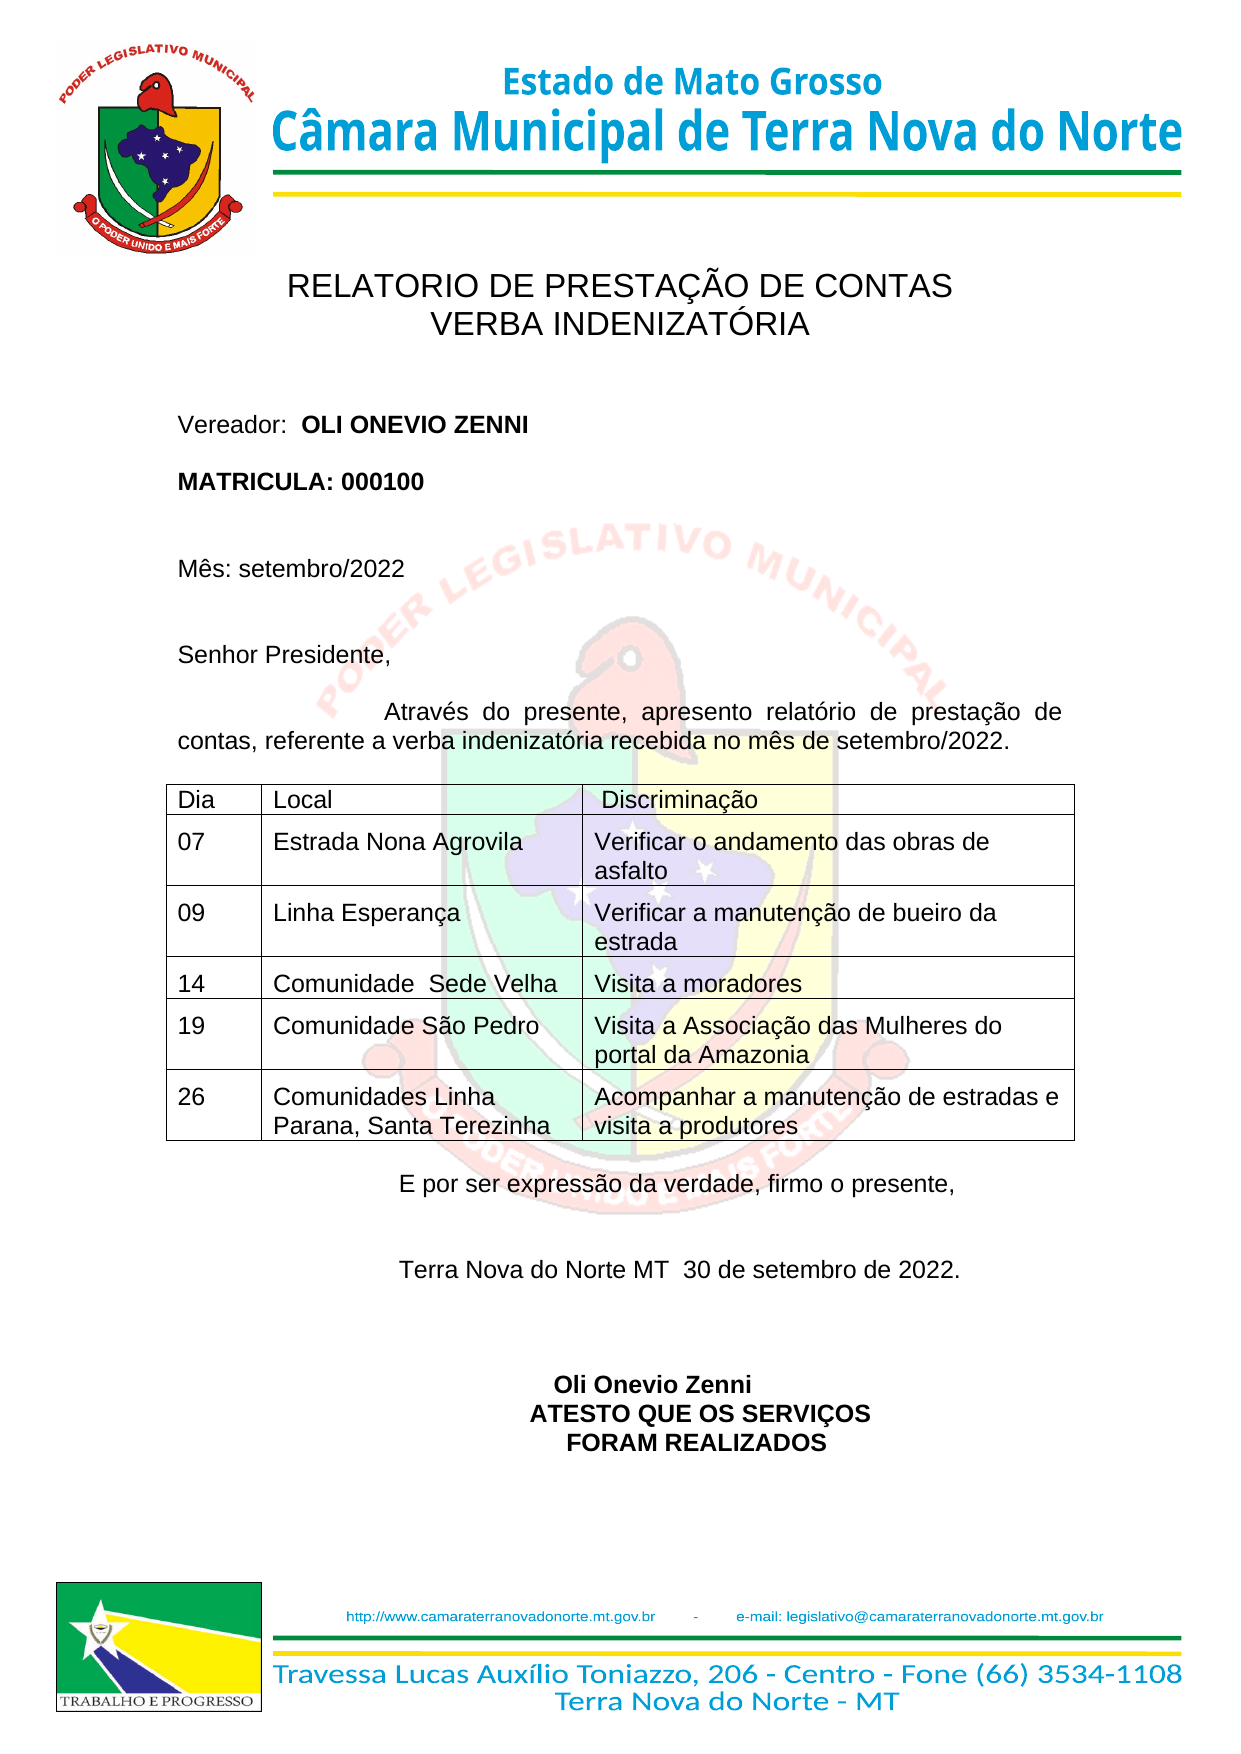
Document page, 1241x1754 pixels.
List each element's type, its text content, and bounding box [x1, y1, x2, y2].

text Oli Onevio Zenni [177, 1370, 1063, 1399]
table_cell 14 [167, 957, 261, 998]
table_cell 07 [167, 815, 261, 884]
table_cell 19 [167, 999, 261, 1069]
text ATESTO QUE OS SERVIÇOS [236, 1399, 1122, 1428]
text MATRICULA: 000100 [177, 467, 1063, 496]
table_header Local [262, 785, 303, 813]
text Mês: setembro/2022 [177, 554, 303, 582]
text Senhor Presidente, [177, 640, 303, 669]
text RELATORIO DE PRESTAÇÃO DE CONTAS [177, 266, 1063, 304]
table_cell Acompanhar a manutenção de estradas e visita a produtores [966, 1070, 1074, 1140]
table_header Discriminação [966, 785, 1074, 813]
table_cell Linha Esperança [262, 886, 303, 956]
text E por ser expressão da verdade, firmo o presente, [177, 1169, 303, 1198]
table_cell Verificar a manutenção de bueiro da estrada [966, 886, 1074, 956]
table_cell Estrada Nona Agrovila [262, 815, 303, 884]
text Terra Nova do Norte MT 30 de setembro de 2022. [177, 1255, 1063, 1284]
text Através do presente, apresento relatório de prestação de contas, referente a verba indenizatória recebida no mês de setembro/2022. [177, 697, 303, 755]
table_cell Visita a moradores [966, 957, 1074, 998]
table_cell Comunidade Sede Velha [262, 957, 303, 998]
table_cell Comunidades Linha Parana, Santa Terezinha [262, 1070, 303, 1140]
text FORAM REALIZADOS [236, 1428, 1122, 1456]
table_cell 26 [167, 1070, 261, 1140]
table_cell Verificar o andamento das obras de asfalto [966, 815, 1074, 884]
table_cell Visita a Associação das Mulheres do portal da Amazonia [966, 999, 1074, 1069]
text Através do presente, apresento relatório de prestação de contas, referente a verba indenizatória recebida no mês de setembro/2022. [966, 697, 1063, 755]
table_header Dia [167, 785, 261, 813]
text E por ser expressão da verdade, firmo o presente, [966, 1169, 1063, 1198]
table_cell Comunidade São Pedro [262, 999, 303, 1069]
picture [860, 1611, 868, 1623]
text Mês: setembro/2022 [966, 554, 1063, 582]
picture [57, 1583, 261, 1711]
text VERBA INDENIZATÓRIA [177, 304, 1063, 343]
text Senhor Presidente, [966, 640, 1063, 669]
table_cell 09 [167, 886, 261, 956]
text Vereador: OLI ONEVIO ZENNI [177, 410, 1063, 439]
picture [55, 42, 260, 256]
